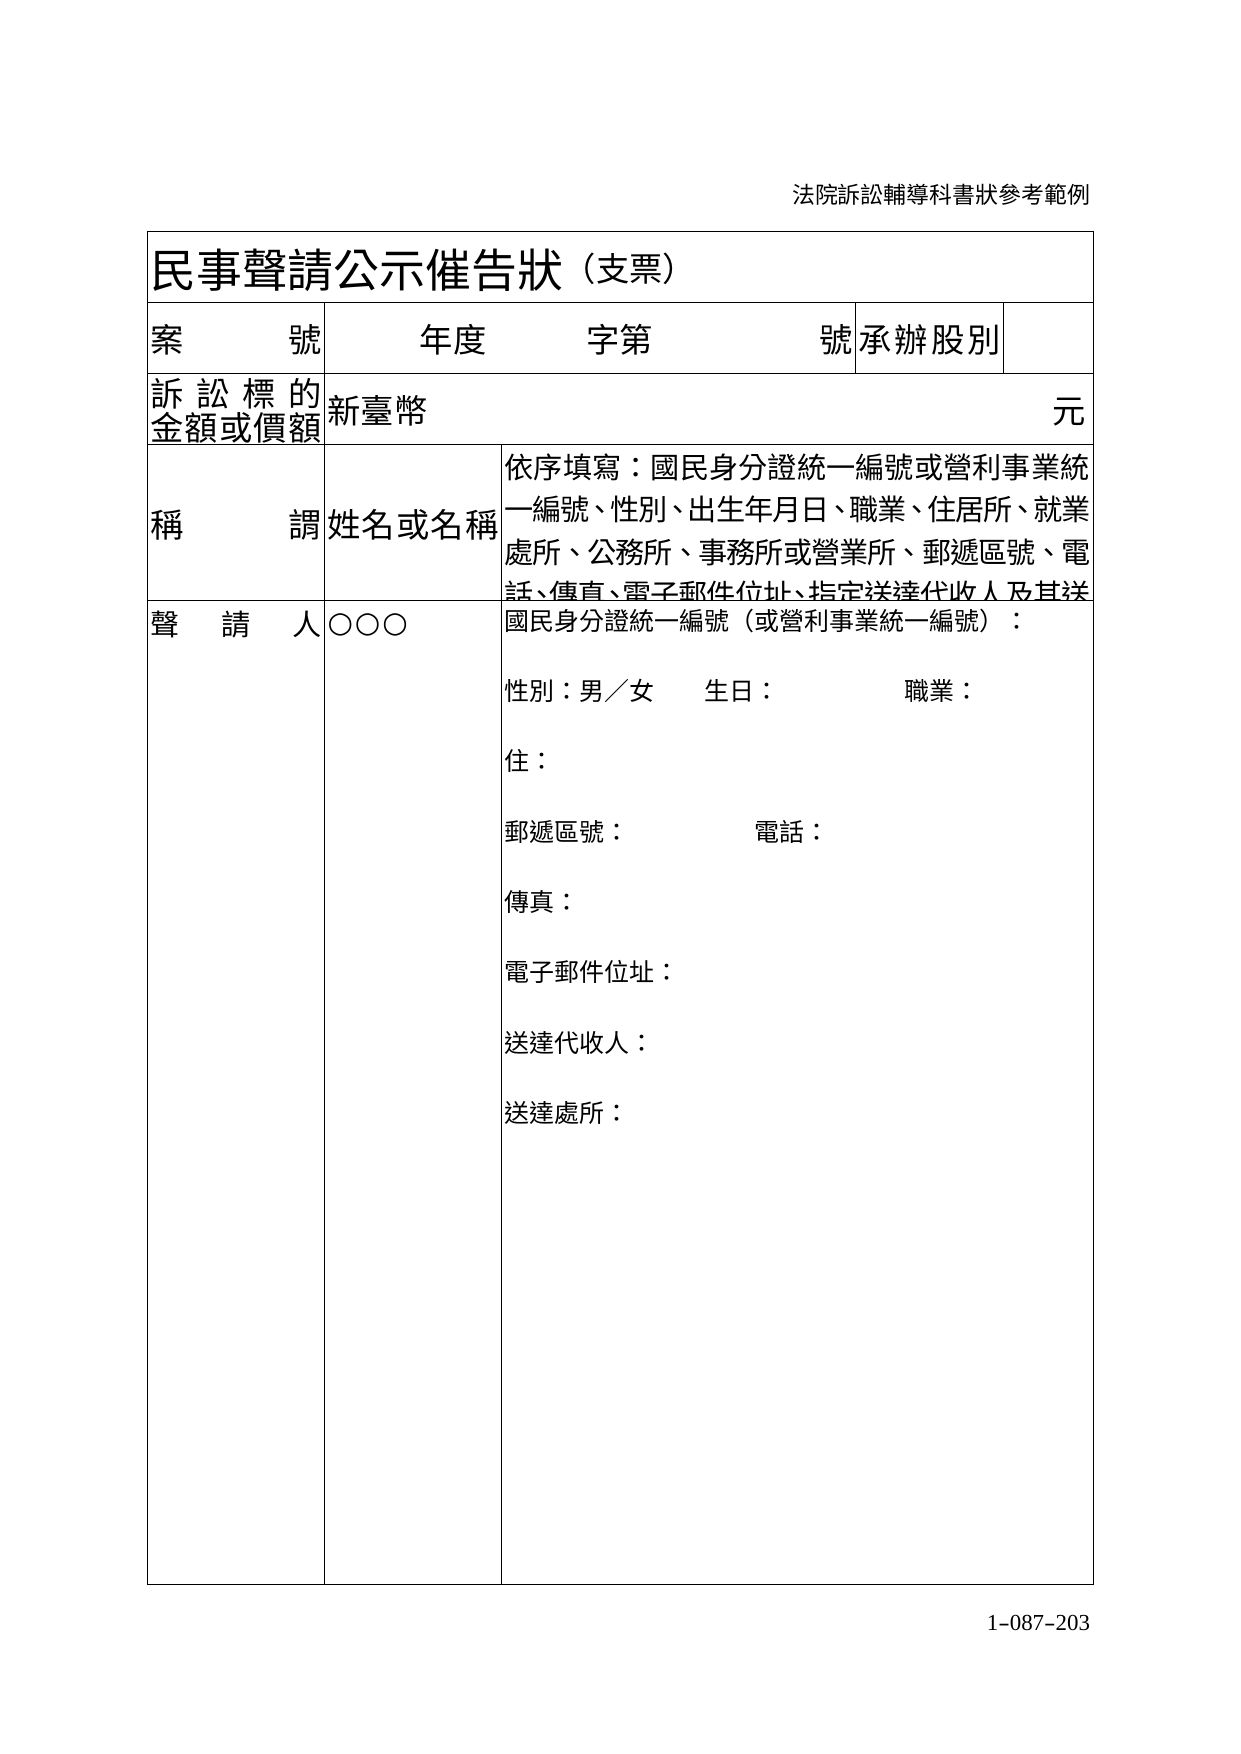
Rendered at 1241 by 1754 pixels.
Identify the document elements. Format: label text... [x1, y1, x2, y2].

table_cell 承辦股別 [856, 303, 1003, 373]
table_cell [1004, 303, 1093, 373]
table_cell 年度 字第 號 [325, 303, 855, 373]
table_cell 案號 [148, 303, 324, 373]
table_cell 新臺幣 元 [325, 374, 1093, 444]
table_cell 國民身分證統一編號（或營利事業統一編號）： 性別：男／女 生日： 職業： 住： 郵遞區號： 電話： 傳真： 電子郵件位址： 送達代收人： 送達處所： [502, 601, 1093, 1583]
table_cell 訴訟標的 金額或價額 [148, 374, 324, 444]
table_cell 聲請人 [148, 601, 324, 1583]
table_cell 依序填寫：國民身分證統一編號或營利事業統一編號、性別、出生年月日、職業、住居所、就業處所、公務所、事務所或營業所、郵遞區號、電話、傳真、電子郵件位址、指定送達代收人及其送達處所。 [502, 445, 1093, 600]
table_cell ○○○ [325, 601, 501, 1583]
table_cell 姓名或名稱 [325, 445, 501, 600]
table_cell 稱謂 [148, 445, 324, 600]
table_header 民事聲請公示催告狀（支票） [148, 232, 1093, 302]
